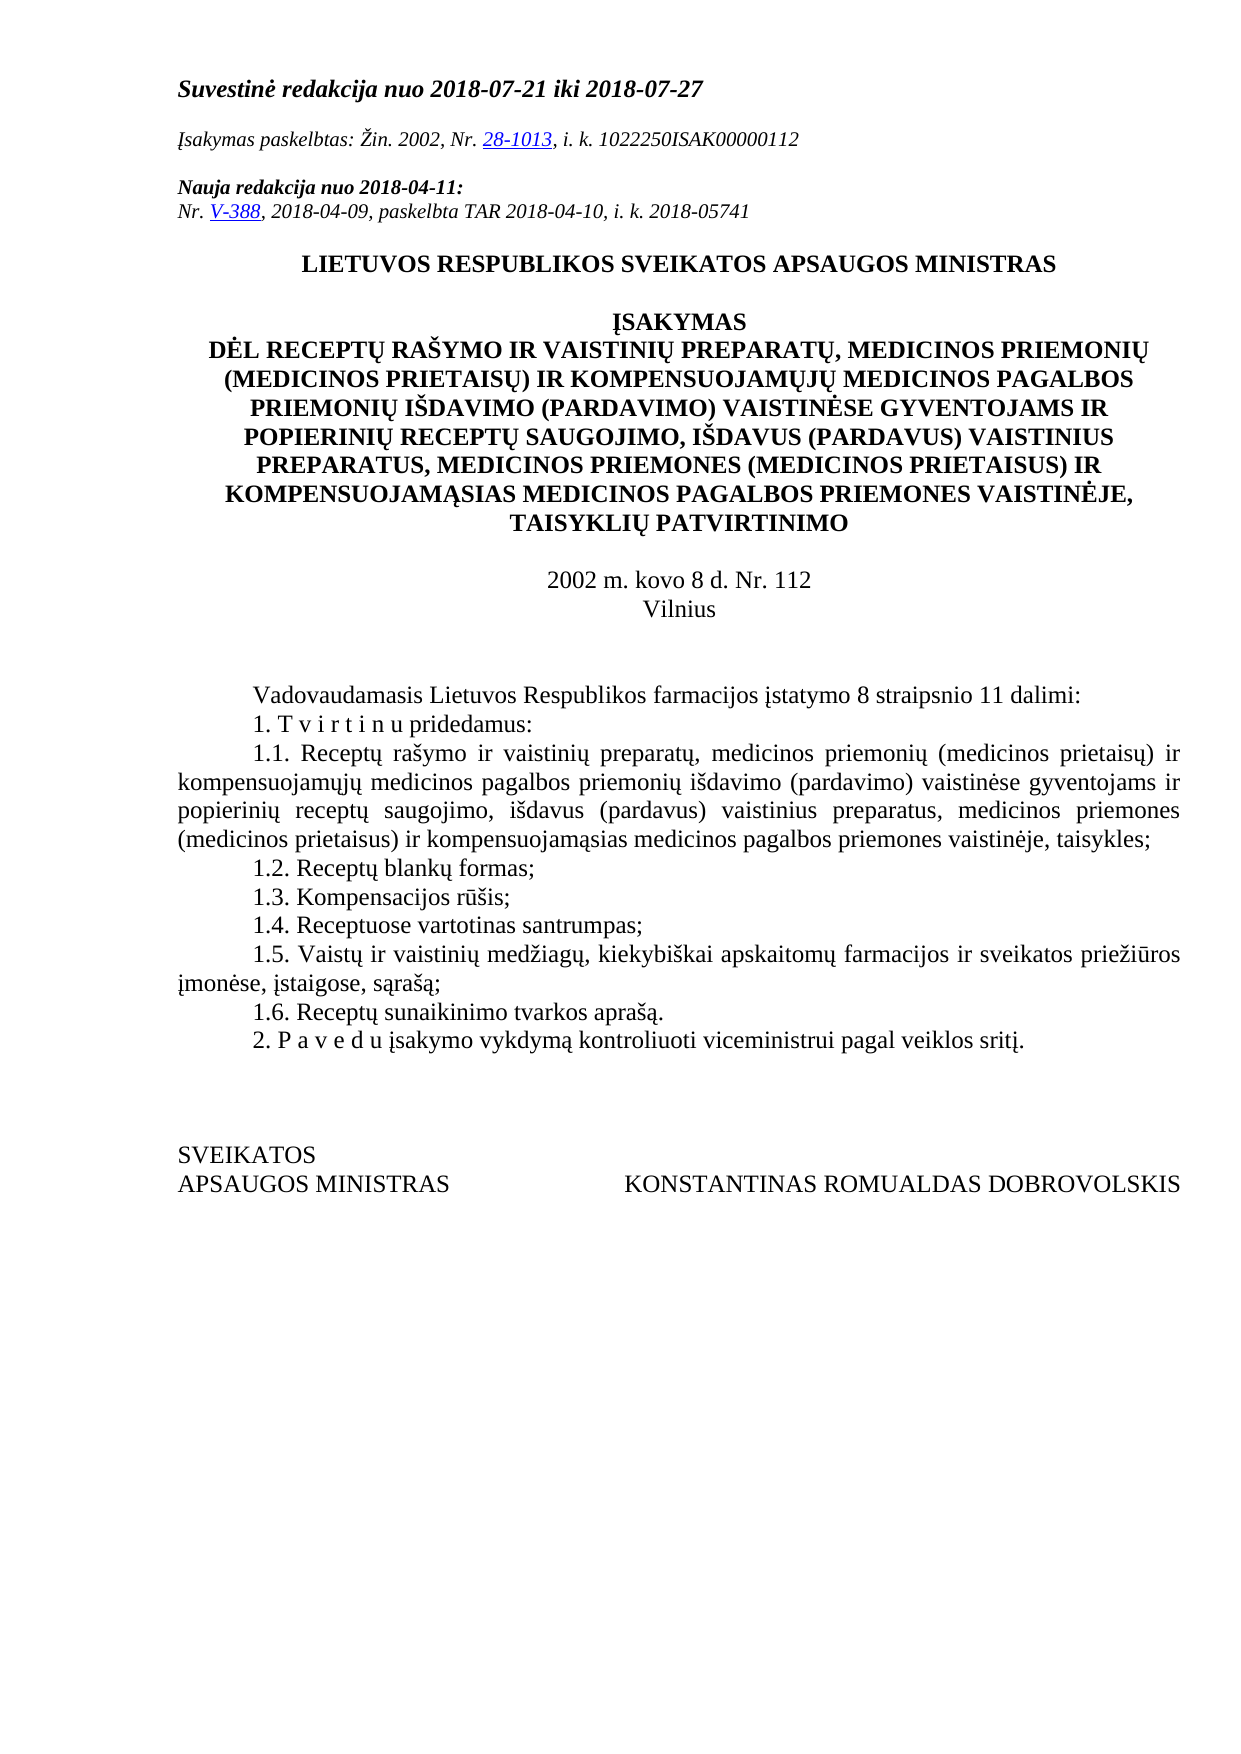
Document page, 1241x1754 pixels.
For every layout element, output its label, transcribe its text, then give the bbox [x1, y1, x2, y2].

text 1.5. Vaistų ir vaistinių medžiagų, kiekybiškai apskaitomų farmacijos ir sveikatos priežiūros įmonėse, įstaigose, sąrašą; [177, 939, 1181, 997]
text 1. T v i r t i n u pridedamus: [177, 709, 1181, 738]
text DĖL RECEPTŲ RAŠYMO IR VAISTINIŲ PREPARATŲ, MEDICINOS PRIEMONIŲ (MEDICINOS PRIETAISŲ) IR KOMPENSUOJAMŲJŲ MEDICINOS PAGALBOS PRIEMONIŲ IŠDAVIMO (PARDAVIMO) VAISTINĖSE GYVENTOJAMS IR POPIERINIŲ RECEPTŲ SAUGOJIMO, IŠDAVUS (PARDAVUS) VAISTINIUS PREPARATUS, MEDICINOS PRIEMONES (MEDICINOS PRIETAISUS) IR KOMPENSUOJAMĄSIAS MEDICINOS PAGALBOS PRIEMONES VAISTINĖJE, TAISYKLIŲ PATVIRTINIMO [177, 336, 1181, 537]
text 2. P a v e d u įsakymo vykdymą kontroliuoti viceministrui pagal veiklos sritį. [177, 1026, 1181, 1054]
text Įsakymas paskelbtas: Žin. 2002, Nr. 28-1013, i. k. 1022250ISAK00000112 [177, 127, 1181, 151]
text Nauja redakcija nuo 2018-04-11: [177, 175, 1181, 199]
text Sveikatos [177, 1141, 1181, 1169]
text LIETUVOS RESPUBLIKOS SVEIKATOS APSAUGOS MINISTRAS [177, 249, 1181, 278]
text 1.6. Receptų sunaikinimo tvarkos aprašą. [177, 997, 1181, 1026]
text ĮSAKYMAS [177, 307, 1181, 336]
text 1.1. Receptų rašymo ir vaistinių preparatų, medicinos priemonių (medicinos prietaisų) ir kompensuojamųjų medicinos pagalbos priemonių išdavimo (pardavimo) vaistinėse gyventojams ir popierinių receptų saugojimo, išdavus (pardavus) vaistinius preparatus, medicinos priemones (medicinos prietaisus) ir kompensuojamąsias medicinos pagalbos priemones vaistinėje, taisykles; [177, 738, 1181, 853]
text 1.3. Kompensacijos rūšis; [177, 882, 1181, 911]
text apsaugos Ministras Konstantinas Romualdas Dobrovolskis [177, 1169, 1181, 1198]
text Nr. V-388, 2018-04-09, paskelbta TAR 2018-04-10, i. k. 2018-05741 [177, 199, 1181, 223]
text Vadovaudamasis Lietuvos Respublikos farmacijos įstatymo 8 straipsnio 11 dalimi: [177, 681, 1181, 709]
text 1.4. Receptuose vartotinas santrumpas; [177, 911, 1181, 939]
text 2002 m. kovo 8 d. Nr. 112 [177, 566, 1181, 594]
text 1.2. Receptų blankų formas; [177, 853, 1181, 882]
text Vilnius [177, 594, 1181, 623]
text Suvestinė redakcija nuo 2018-07-21 iki 2018-07-27 [177, 74, 1181, 103]
